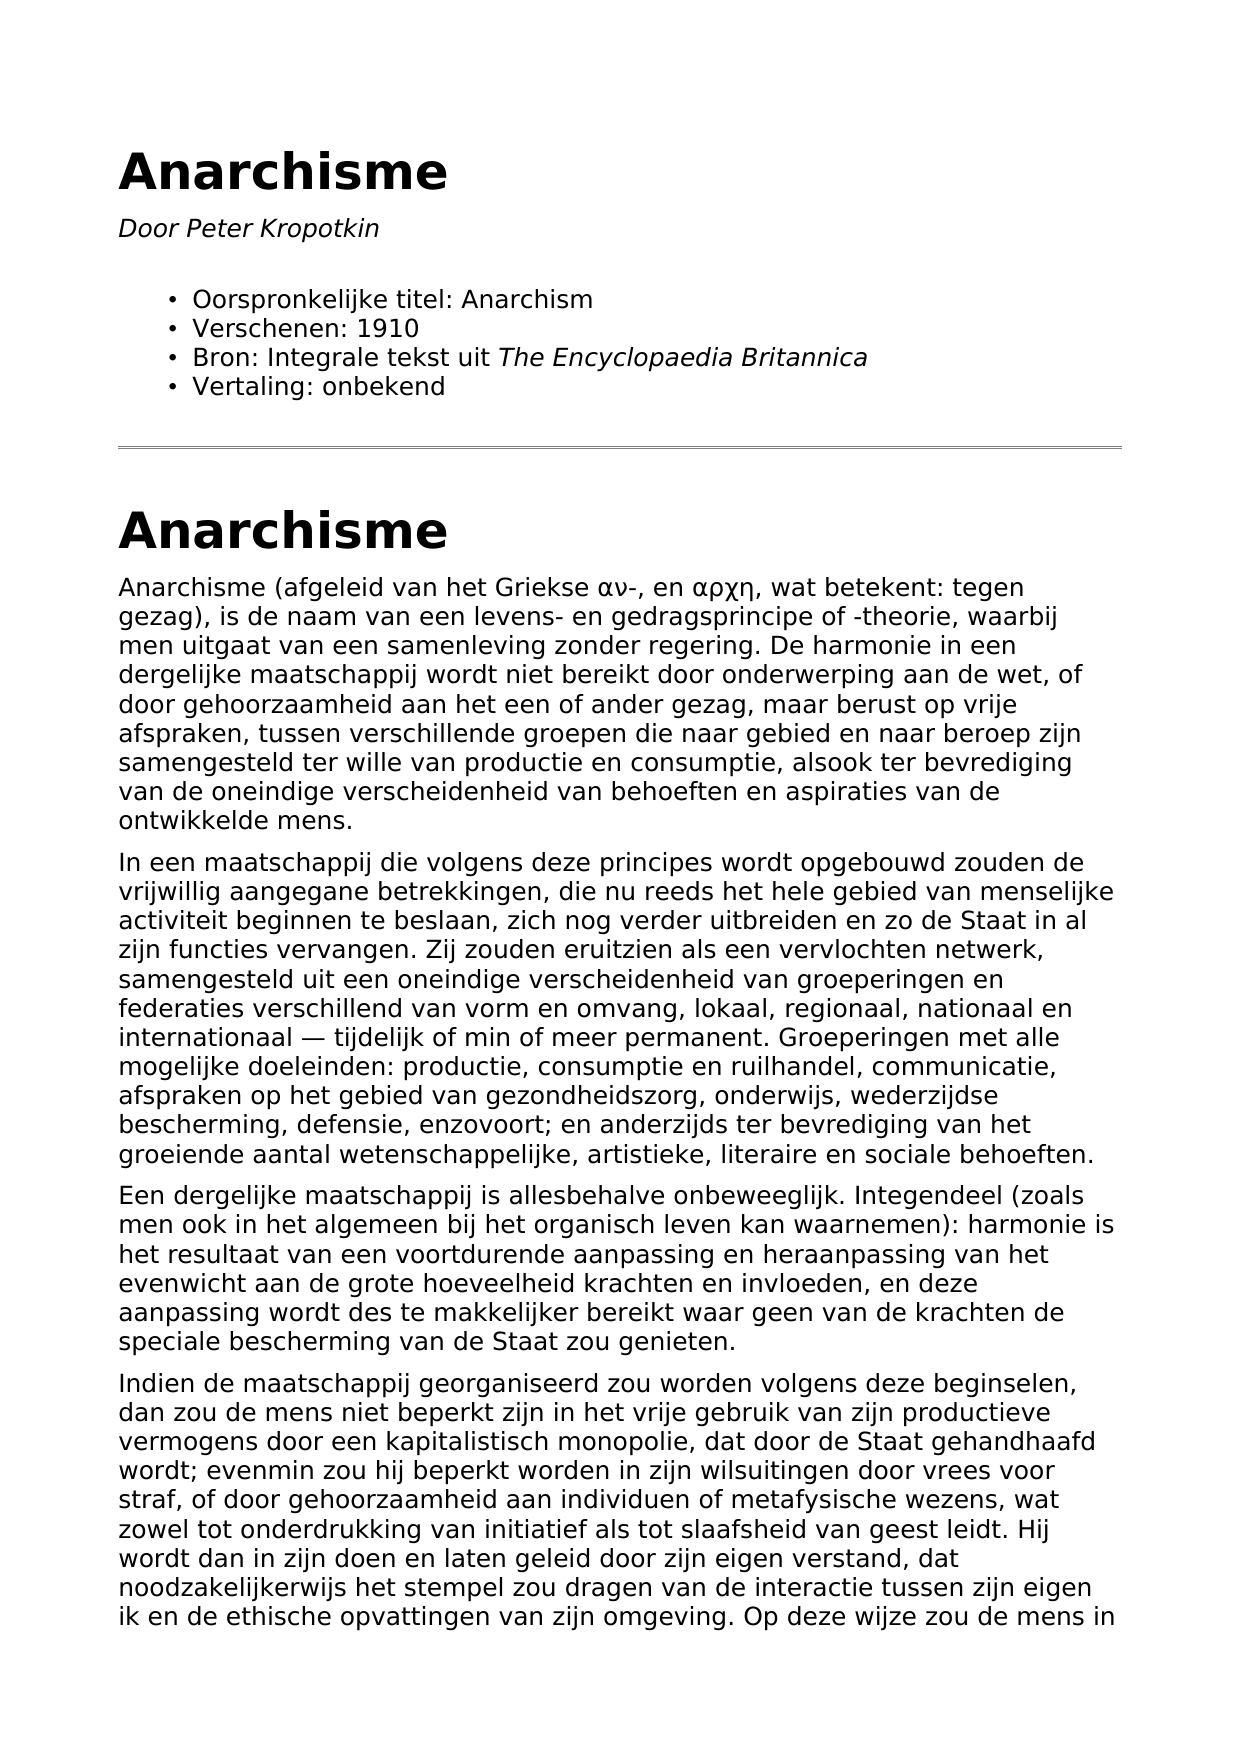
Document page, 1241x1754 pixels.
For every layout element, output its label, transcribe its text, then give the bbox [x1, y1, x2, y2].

subtitle Anarchisme [118, 143, 1122, 201]
list Vertaling: onbekend [177, 372, 1122, 402]
text Een dergelijke maatschappij is allesbehalve onbeweeglijk. Integendeel (zoals men ook in het algemeen bij het organisch leven kan waarnemen): harmonie is het resultaat van een voortdurende aanpassing en heraanpassing van het evenwicht aan de grote hoeveelheid krachten en invloeden, en deze aanpassing wordt des te makkelijker bereikt waar geen van de krachten de speciale bescherming van de Staat zou genieten. [118, 1182, 1122, 1357]
list Bron: Integrale tekst uit The Encyclopaedia Britannica [177, 343, 1122, 372]
text Door Peter Kropotkin [118, 214, 1122, 243]
subtitle Anarchisme [118, 502, 1122, 561]
text In een maatschappij die volgens deze principes wordt opgebouwd zouden de vrijwillig aangegane betrekkingen, die nu reeds het hele gebied van menselijke activiteit beginnen te beslaan, zich nog verder uitbreiden en zo de Staat in al zijn functies vervangen. Zij zouden eruitzien als een vervlochten netwerk, samengesteld uit een oneindige verscheidenheid van groeperingen en federaties verschillend van vorm en omvang, lokaal, regionaal, nationaal en internationaal — tijdelijk of min of meer permanent. Groeperingen met alle mogelijke doeleinden: productie, consumptie en ruilhandel, communicatie, afspraken op het gebied van gezondheidszorg, onderwijs, wederzijdse bescherming, defensie, enzovoort; en anderzijds ter bevrediging van het groeiende aantal wetenschappelijke, artistieke, literaire en sociale behoeften. [118, 848, 1122, 1169]
text Anarchisme (afgeleid van het Griekse αν-, en αρχη, wat betekent: tegen gezag), is de naam van een levens- en gedragsprincipe of -theorie, waarbij men uitgaat van een samenleving zonder regering. De harmonie in een dergelijke maatschappij wordt niet bereikt door onderwerping aan de wet, of door gehoorzaamheid aan het een of ander gezag, maar berust op vrije afspraken, tussen verschillende groepen die naar gebied en naar beroep zijn samengesteld ter wille van productie en consumptie, alsook ter bevrediging van de oneindige verscheidenheid van behoeften en aspiraties van de ontwikkelde mens. [118, 573, 1122, 836]
text Indien de maatschappij georganiseerd zou worden volgens deze beginselen, dan zou de mens niet beperkt zijn in het vrije gebruik van zijn productieve vermogens door een kapitalistisch monopolie, dat door de Staat gehandhaafd wordt; evenmin zou hij beperkt worden in zijn wilsuitingen door vrees voor straf, of door gehoorzaamheid aan individuen of metafysische wezens, wat zowel tot onderdrukking van initiatief als tot slaafsheid van geest leidt. Hij wordt dan in zijn doen en laten geleid door zijn eigen verstand, dat noodzakelijkerwijs het stempel zou dragen van de interactie tussen zijn eigen ik en de ethische opvattingen van zijn omgeving. Op deze wijze zou de mens in [118, 1369, 1122, 1632]
list Oorspronkelijke titel: Anarchism [177, 285, 1122, 314]
list Verschenen: 1910 [177, 314, 1122, 343]
